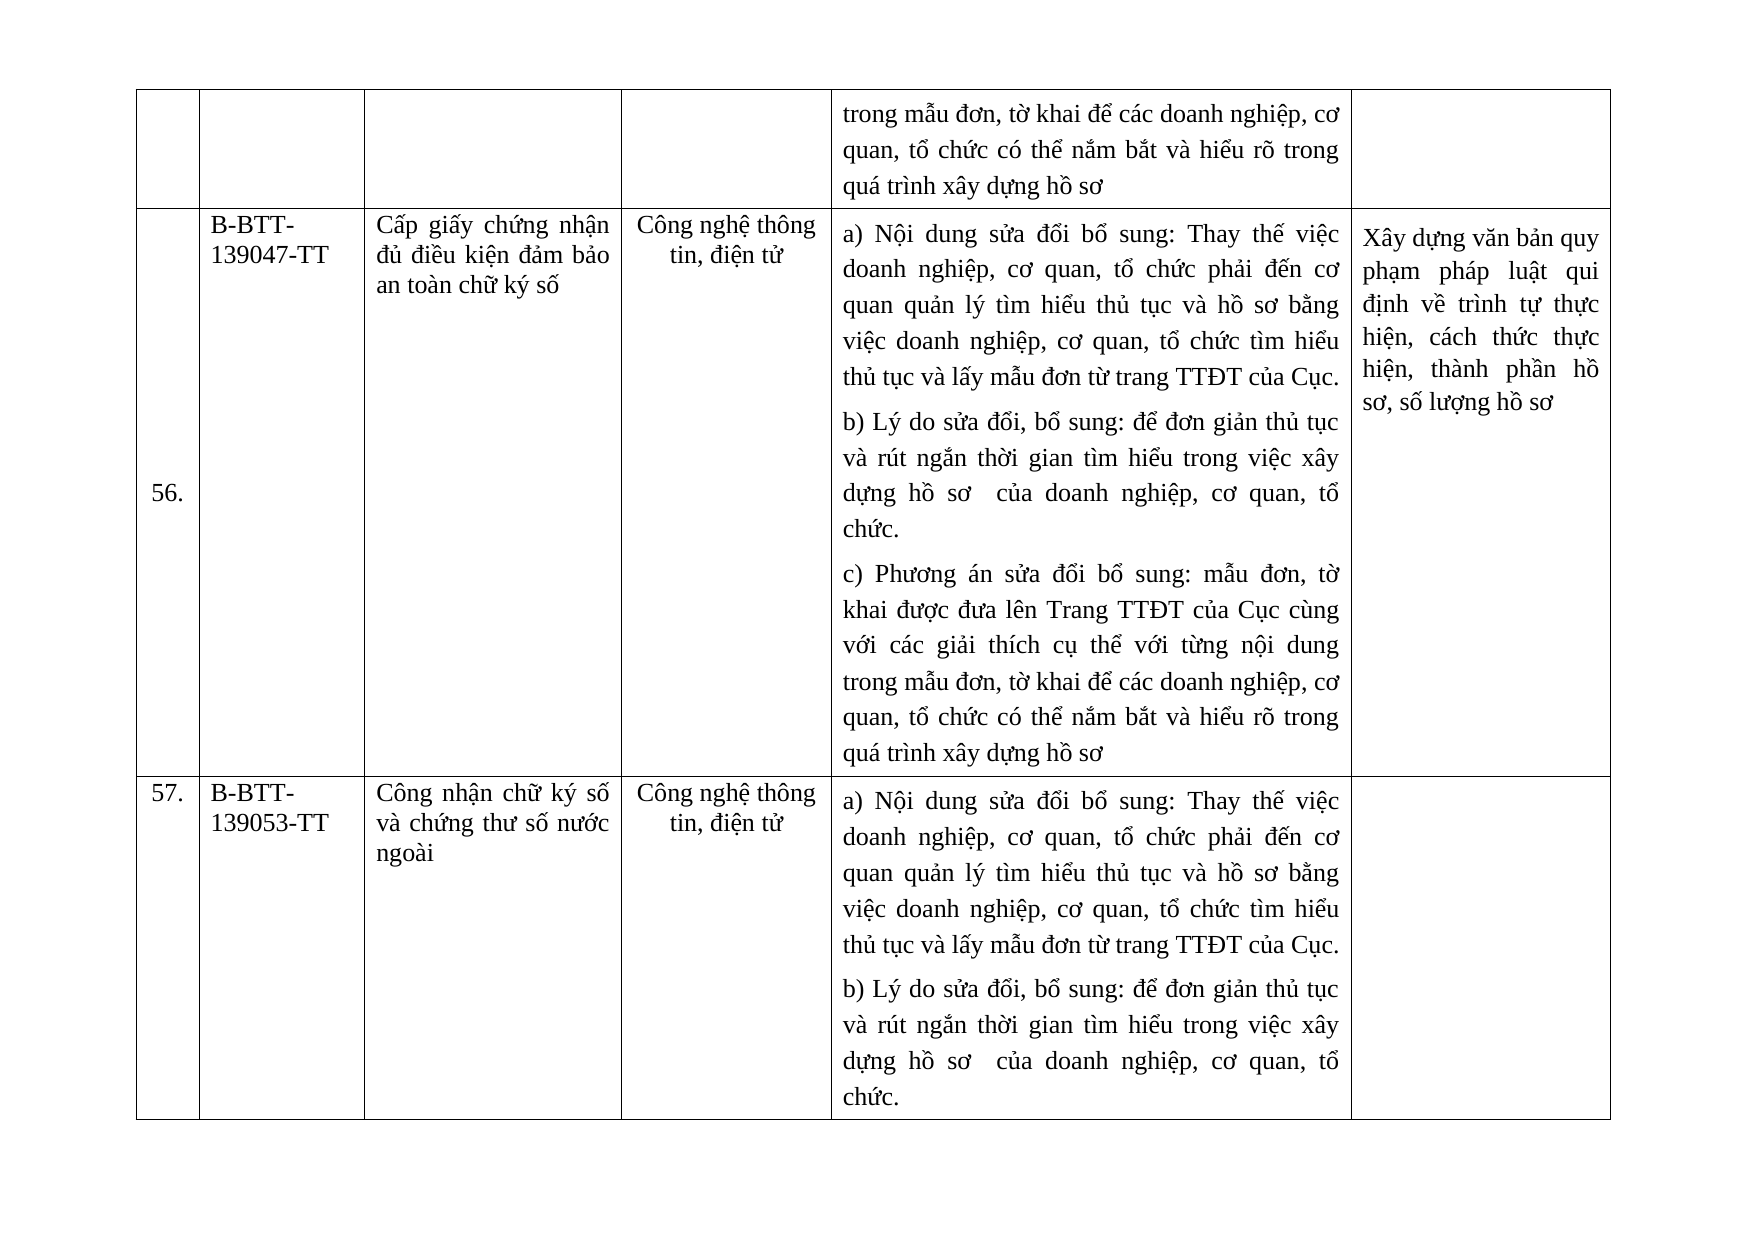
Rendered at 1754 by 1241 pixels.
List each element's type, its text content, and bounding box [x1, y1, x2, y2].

table_cell Xây dựng văn bản quy phạm pháp luật qui định về trình tự thực hiện, cách thức thực hiện, thành phần hồ sơ, số lượng hồ sơ [1352, 209, 1610, 776]
table_cell Công nghệ thông tin, điện tử [622, 209, 831, 776]
table_cell [137, 90, 199, 208]
table_cell a) Nội dung sửa đổi bổ sung: Thay thế việc doanh nghiệp, cơ quan, tổ chức phải đến cơ quan quản lý tìm hiểu thủ tục và hồ sơ bằng việc doanh nghiệp, cơ quan, tổ chức tìm hiểu thủ tục và lấy mẫu đơn từ trang TTĐT của Cục. b) Lý do sửa đổi, bổ sung: để đơn giản thủ tục và rút ngắn thời gian tìm hiểu trong việc xây dựng hồ sơ của doanh nghiệp, cơ quan, tổ chức. [832, 777, 1351, 1119]
table_cell a) Nội dung sửa đổi bổ sung: Thay thế việc doanh nghiệp, cơ quan, tổ chức phải đến cơ quan quản lý tìm hiểu thủ tục và hồ sơ bằng việc doanh nghiệp, cơ quan, tổ chức tìm hiểu thủ tục và lấy mẫu đơn từ trang TTĐT của Cục. b) Lý do sửa đổi, bổ sung: để đơn giản thủ tục và rút ngắn thời gian tìm hiểu trong việc xây dựng hồ sơ của doanh nghiệp, cơ quan, tổ chức. c) Phương án sửa đổi bổ sung: mẫu đơn, tờ khai được đưa lên Trang TTĐT của Cục cùng với các giải thích cụ thể với từng nội dung trong mẫu đơn, tờ khai để các doanh nghiệp, cơ quan, tổ chức có thể nắm bắt và hiểu rõ trong quá trình xây dựng hồ sơ [832, 209, 1351, 776]
table_cell Công nghệ thông tin, điện tử [622, 777, 831, 1119]
table_cell trong mẫu đơn, tờ khai để các doanh nghiệp, cơ quan, tổ chức có thể nắm bắt và hiểu rõ trong quá trình xây dựng hồ sơ [832, 90, 1351, 208]
table_cell [200, 90, 364, 208]
table_cell 57. [137, 777, 199, 1119]
table_cell 56. [137, 209, 199, 776]
table_cell Cấp giấy chứng nhận đủ điều kiện đảm bảo an toàn chữ ký số [365, 209, 621, 776]
table_cell B-BTT-139053-TT [200, 777, 364, 1119]
table_cell Công nhận chữ ký số và chứng thư số nước ngoài [365, 777, 621, 1119]
table_cell [365, 90, 621, 208]
table_cell [1352, 90, 1610, 208]
table_cell [1352, 777, 1610, 1119]
table_cell [622, 90, 831, 208]
table_cell B-BTT-139047-TT [200, 209, 364, 776]
